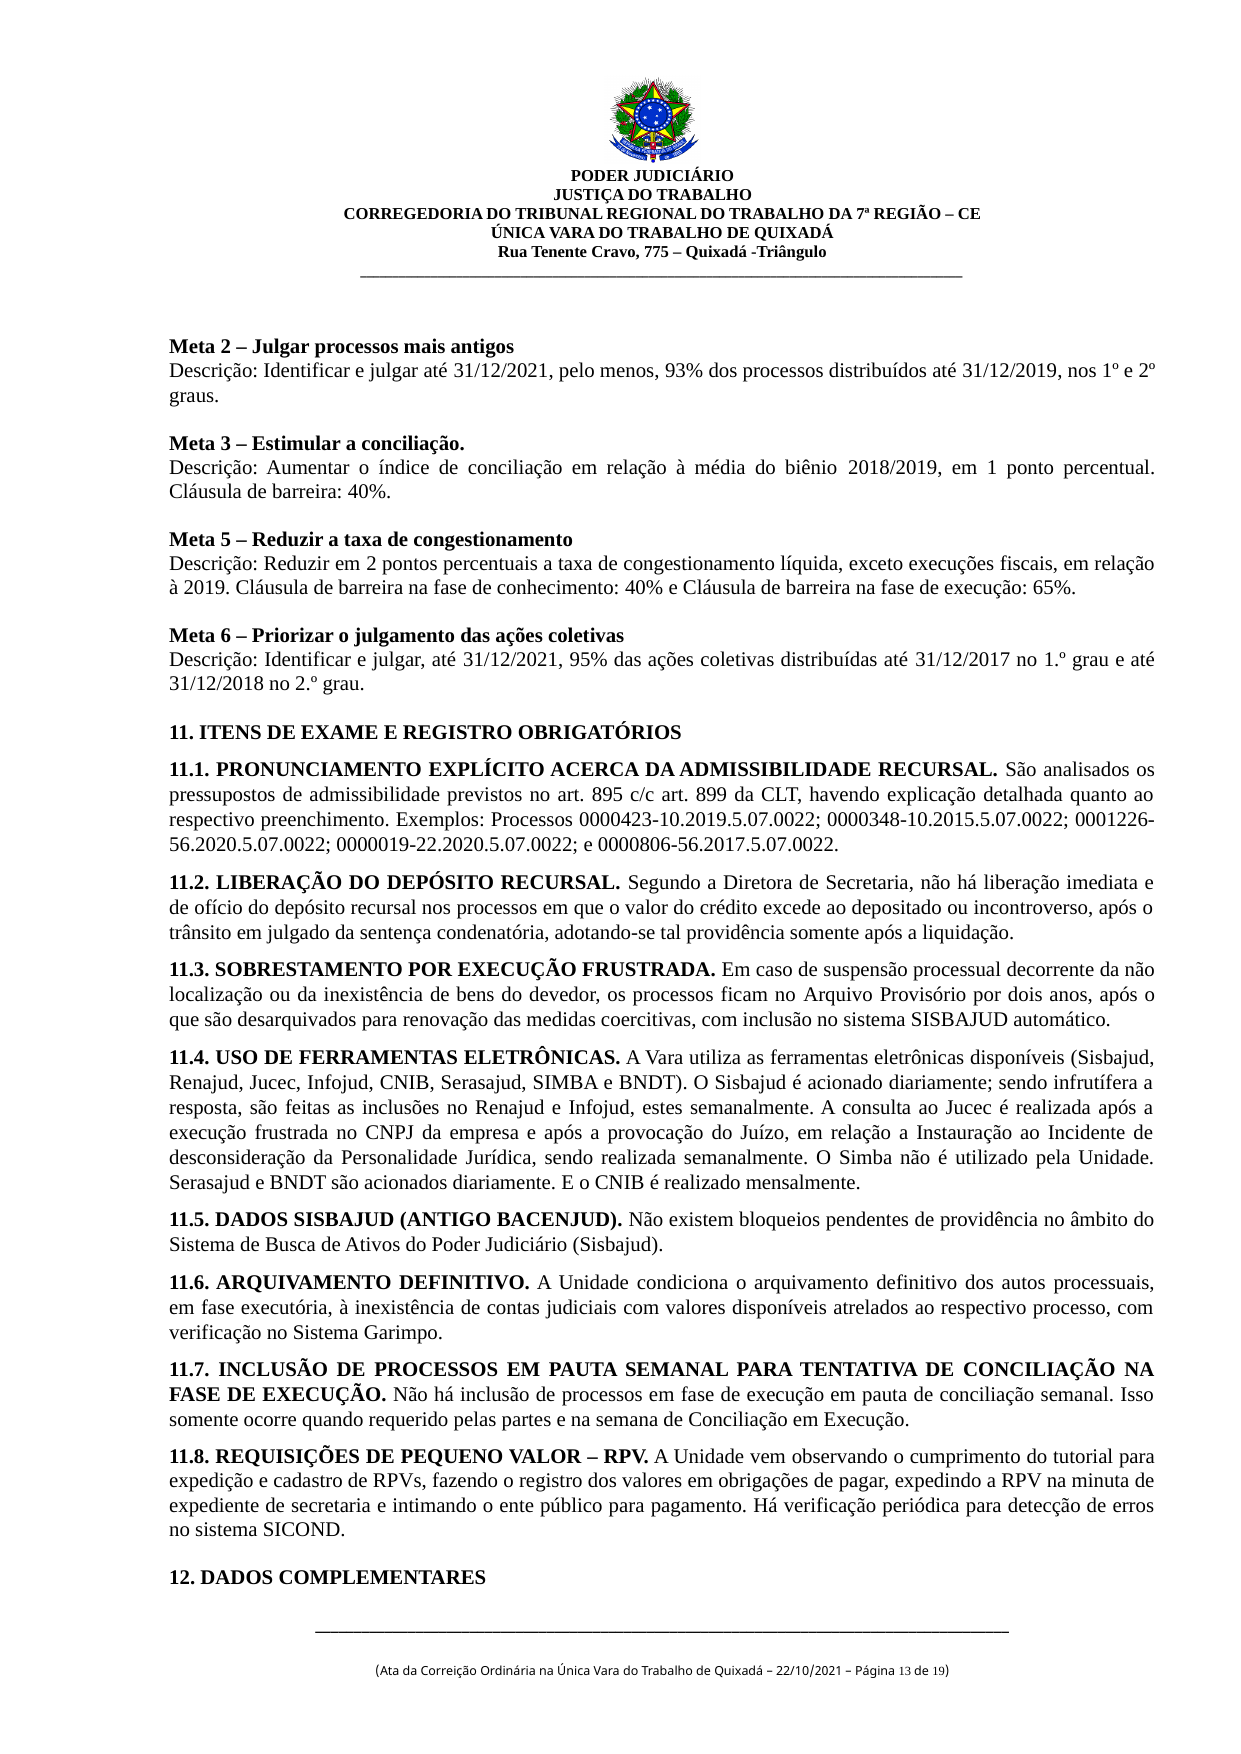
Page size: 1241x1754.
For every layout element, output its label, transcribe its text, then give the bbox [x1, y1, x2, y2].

text Meta 2 – Julgar processos mais antigos [169, 334, 1155, 358]
text Descrição: Identificar e julgar, até 31/12/2021, 95% das ações coletivas distribuídas até 31/12/2017 no 1.º grau e até 31/12/2018 no 2.º grau. [169, 647, 1155, 695]
text Meta 5 – Reduzir a taxa de congestionamento [169, 527, 1155, 551]
picture [604, 75, 700, 164]
text 11.8. REQUISIÇÕES DE PEQUENO VALOR – RPV. A Unidade vem observando o cumprimento do tutorial para expedição e cadastro de RPVs, fazendo o registro dos valores em obrigações de pagar, expedindo a RPV na minuta de expediente de secretaria e intimando o ente público para pagamento. Há verificação periódica para detecção de erros no sistema SICOND. [169, 1444, 1155, 1541]
text 12. DADOS COMPLEMENTARES [169, 1565, 1155, 1590]
text 11.1. PRONUNCIAMENTO EXPLÍCITO ACERCA DA ADMISSIBILIDADE RECURSAL. São analisados os pressupostos de admissibilidade previstos no art. 895 c/c art. 899 da CLT, havendo explicação detalhada quanto ao respectivo preenchimento. Exemplos: Processos 0000423-10.2019.5.07.0022; 0000348-10.2015.5.07.0022; 0001226-56.2020.5.07.0022; 0000019-22.2020.5.07.0022; e 0000806-56.2017.5.07.0022. [169, 757, 1155, 857]
text 11.5. DADOS SISBAJUD (ANTIGO BACENJUD). Não existem bloqueios pendentes de providência no âmbito do Sistema de Busca de Ativos do Poder Judiciário (Sisbajud). [169, 1207, 1155, 1257]
text Descrição: Aumentar o índice de conciliação em relação à média do biênio 2018/2019, em 1 ponto percentual. Cláusula de barreira: 40%. [169, 455, 1155, 503]
text Meta 6 – Priorizar o julgamento das ações coletivas [169, 623, 1155, 647]
text 11.2. LIBERAÇÃO DO DEPÓSITO RECURSAL. Segundo a Diretora de Secretaria, não há liberação imediata e de ofício do depósito recursal nos processos em que o valor do crédito excede ao depositado ou incontroverso, após o trânsito em julgado da sentença condenatória, adotando-se tal providência somente após a liquidação. [169, 869, 1155, 944]
text 11.4. USO DE FERRAMENTAS ELETRÔNICAS. A Vara utiliza as ferramentas eletrônicas disponíveis (Sisbajud, Renajud, Jucec, Infojud, CNIB, Serasajud, SIMBA e BNDT). O Sisbajud é acionado diariamente; sendo infrutífera a resposta, são feitas as inclusões no Renajud e Infojud, estes semanalmente. A consulta ao Jucec é realizada após a execução frustrada no CNPJ da empresa e após a provocação do Juízo, em relação a Instauração ao Incidente de desconsideração da Personalidade Jurídica, sendo realizada semanalmente. O Simba não é utilizado pela Unidade. Serasajud e BNDT são acionados diariamente. E o CNIB é realizado mensalmente. [169, 1044, 1155, 1194]
text Descrição: Reduzir em 2 pontos percentuais a taxa de congestionamento líquida, exceto execuções fiscais, em relação à 2019. Cláusula de barreira na fase de conhecimento: 40% e Cláusula de barreira na fase de execução: 65%. [169, 551, 1155, 599]
text 11.3. SOBRESTAMENTO POR EXECUÇÃO FRUSTRADA. Em caso de suspensão processual decorrente da não localização ou da inexistência de bens do devedor, os processos ficam no Arquivo Provisório por dois anos, após o que são desarquivados para renovação das medidas coercitivas, com inclusão no sistema SISBAJUD automático. [169, 957, 1155, 1032]
text 11.7. INCLUSÃO DE PROCESSOS EM PAUTA SEMANAL PARA TENTATIVA DE CONCILIAÇÃO NA FASE DE EXECUÇÃO. Não há inclusão de processos em fase de execução em pauta de conciliação semanal. Isso somente ocorre quando requerido pelas partes e na semana de Conciliação em Execução. [169, 1357, 1155, 1432]
text Meta 3 – Estimular a conciliação. [169, 431, 1155, 455]
text 11. ITENS DE EXAME E REGISTRO OBRIGATÓRIOS [169, 719, 1155, 744]
text Descrição: Identificar e julgar até 31/12/2021, pelo menos, 93% dos processos distribuídos até 31/12/2019, nos 1º e 2º graus. [169, 358, 1155, 407]
text 11.6. ARQUIVAMENTO DEFINITIVO. A Unidade condiciona o arquivamento definitivo dos autos processuais, em fase executória, à inexistência de contas judiciais com valores disponíveis atrelados ao respectivo processo, com verificação no Sistema Garimpo. [169, 1269, 1155, 1344]
